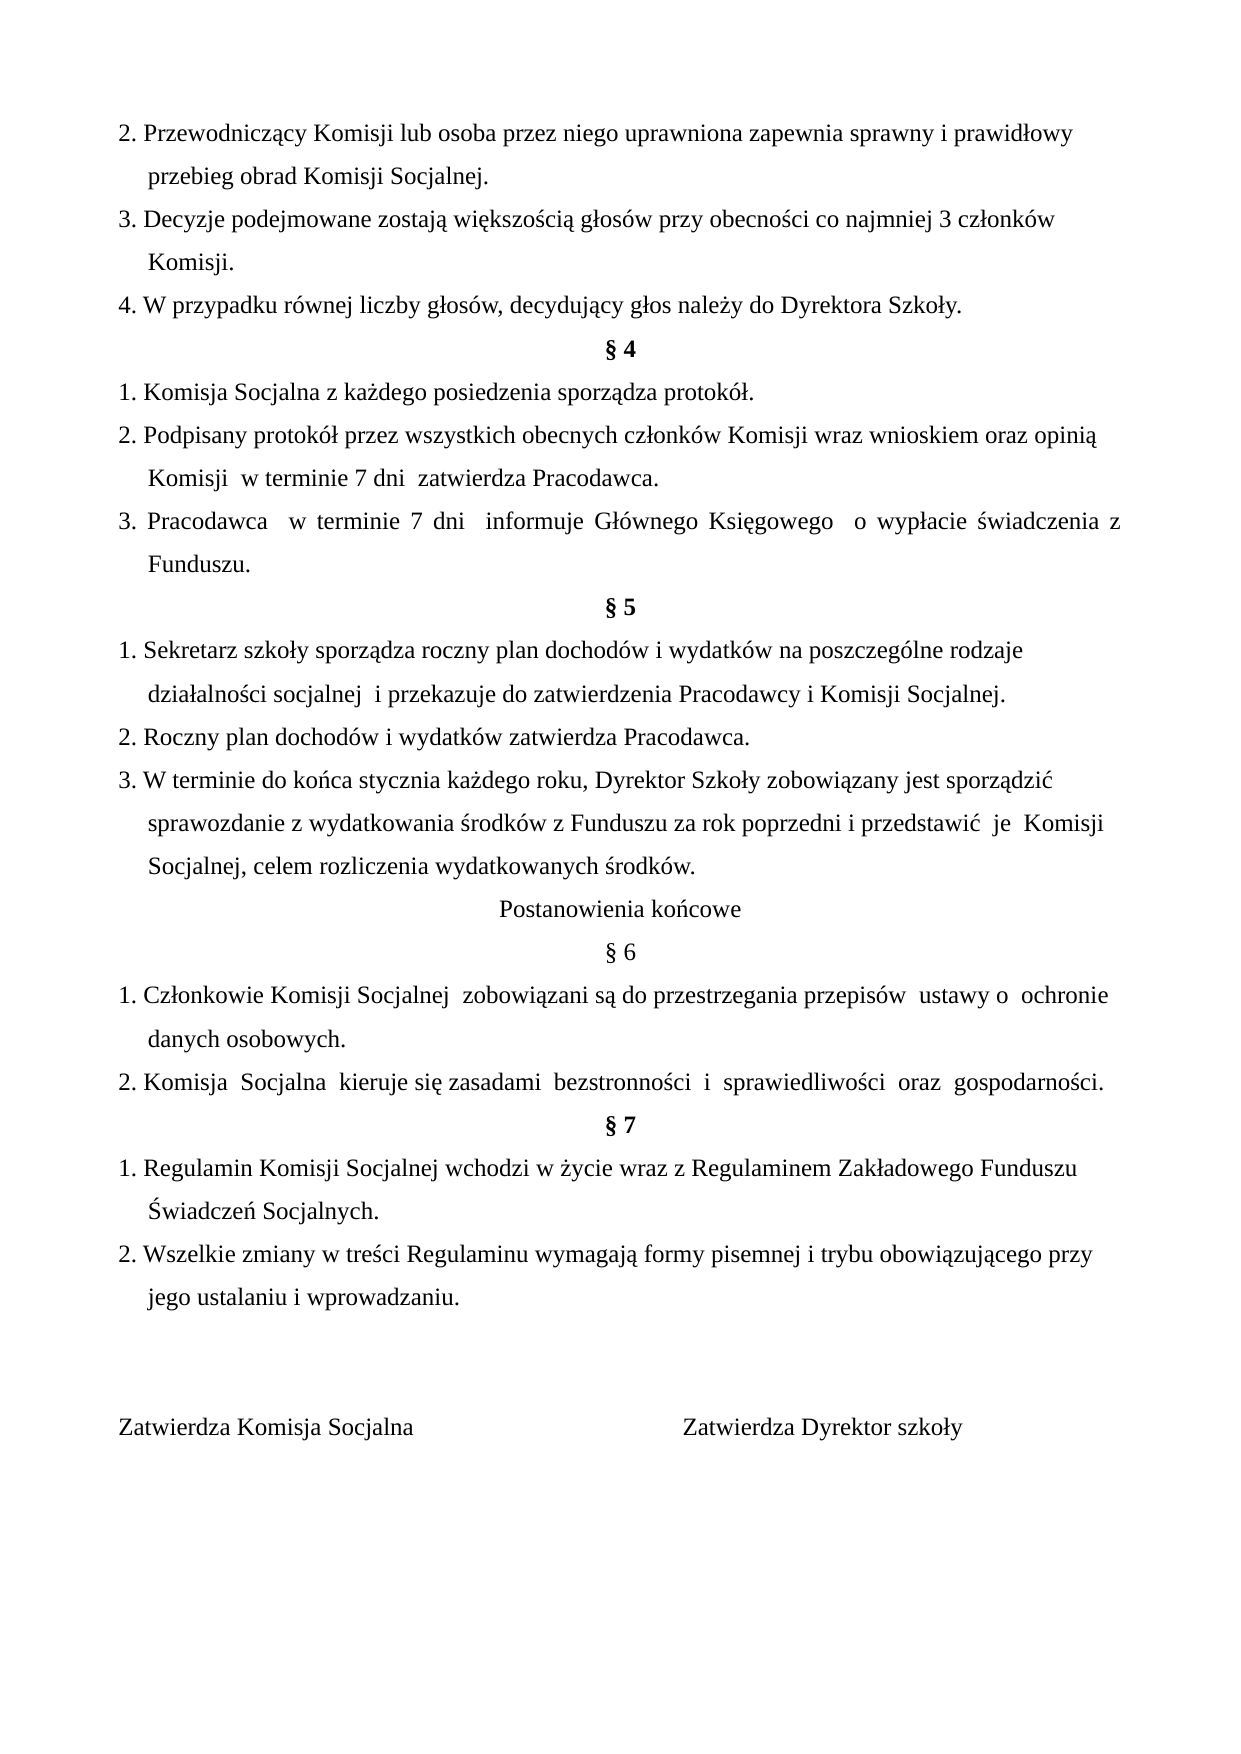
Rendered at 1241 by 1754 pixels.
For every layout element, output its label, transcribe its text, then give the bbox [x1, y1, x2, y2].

text 4. W przypadku równej liczby głosów, decydujący głos należy do Dyrektora Szkoły. [118, 291, 1122, 319]
text 2. Podpisany protokół przez wszystkich obecnych członków Komisji wraz wnioskiem oraz opinią Komisji w terminie 7 dni zatwierdza Pracodawca. [118, 420, 1122, 492]
text 3. Pracodawca w terminie 7 dni informuje Głównego Księgowego o wypłacie świadczenia z Funduszu. [118, 506, 1122, 578]
text 1. Regulamin Komisji Socjalnej wchodzi w życie wraz z Regulaminem Zakładowego Funduszu Świadczeń Socjalnych. [118, 1153, 1122, 1225]
text 3. W terminie do końca stycznia każdego roku, Dyrektor Szkoły zobowiązany jest sporządzić sprawozdanie z wydatkowania środków z Funduszu za rok poprzedni i przedstawić je Komisji Socjalnej, celem rozliczenia wydatkowanych środków. [118, 765, 1122, 880]
text 3. Decyzje podejmowane zostają większością głosów przy obecności co najmniej 3 członków Komisji. [118, 204, 1122, 276]
text 2. Przewodniczący Komisji lub osoba przez niego uprawniona zapewnia sprawny i prawidłowy przebieg obrad Komisji Socjalnej. [118, 118, 1122, 190]
text Zatwierdza Komisja Socjalna Zatwierdza Dyrektor szkoły [118, 1412, 1122, 1441]
text § 4 [118, 334, 1122, 362]
text § 6 [118, 937, 1122, 966]
text 2. Komisja Socjalna kieruje się zasadami bezstronności i sprawiedliwości oraz gospodarności. [118, 1067, 1122, 1096]
text 1. Członkowie Komisji Socjalnej zobowiązani są do przestrzegania przepisów ustawy o ochronie danych osobowych. [118, 981, 1122, 1052]
text § 7 [118, 1110, 1122, 1139]
text 2. Wszelkie zmiany w treści Regulaminu wymagają formy pisemnej i trybu obowiązującego przy jego ustalaniu i wprowadzaniu. [118, 1239, 1122, 1311]
text 2. Roczny plan dochodów i wydatków zatwierdza Pracodawca. [118, 722, 1122, 751]
text 1. Sekretarz szkoły sporządza roczny plan dochodów i wydatków na poszczególne rodzaje działalności socjalnej i przekazuje do zatwierdzenia Pracodawcy i Komisji Socjalnej. [118, 636, 1122, 707]
text § 5 [118, 592, 1122, 621]
text 1. Komisja Socjalna z każdego posiedzenia sporządza protokół. [118, 377, 1122, 406]
text Postanowienia końcowe [118, 894, 1122, 923]
